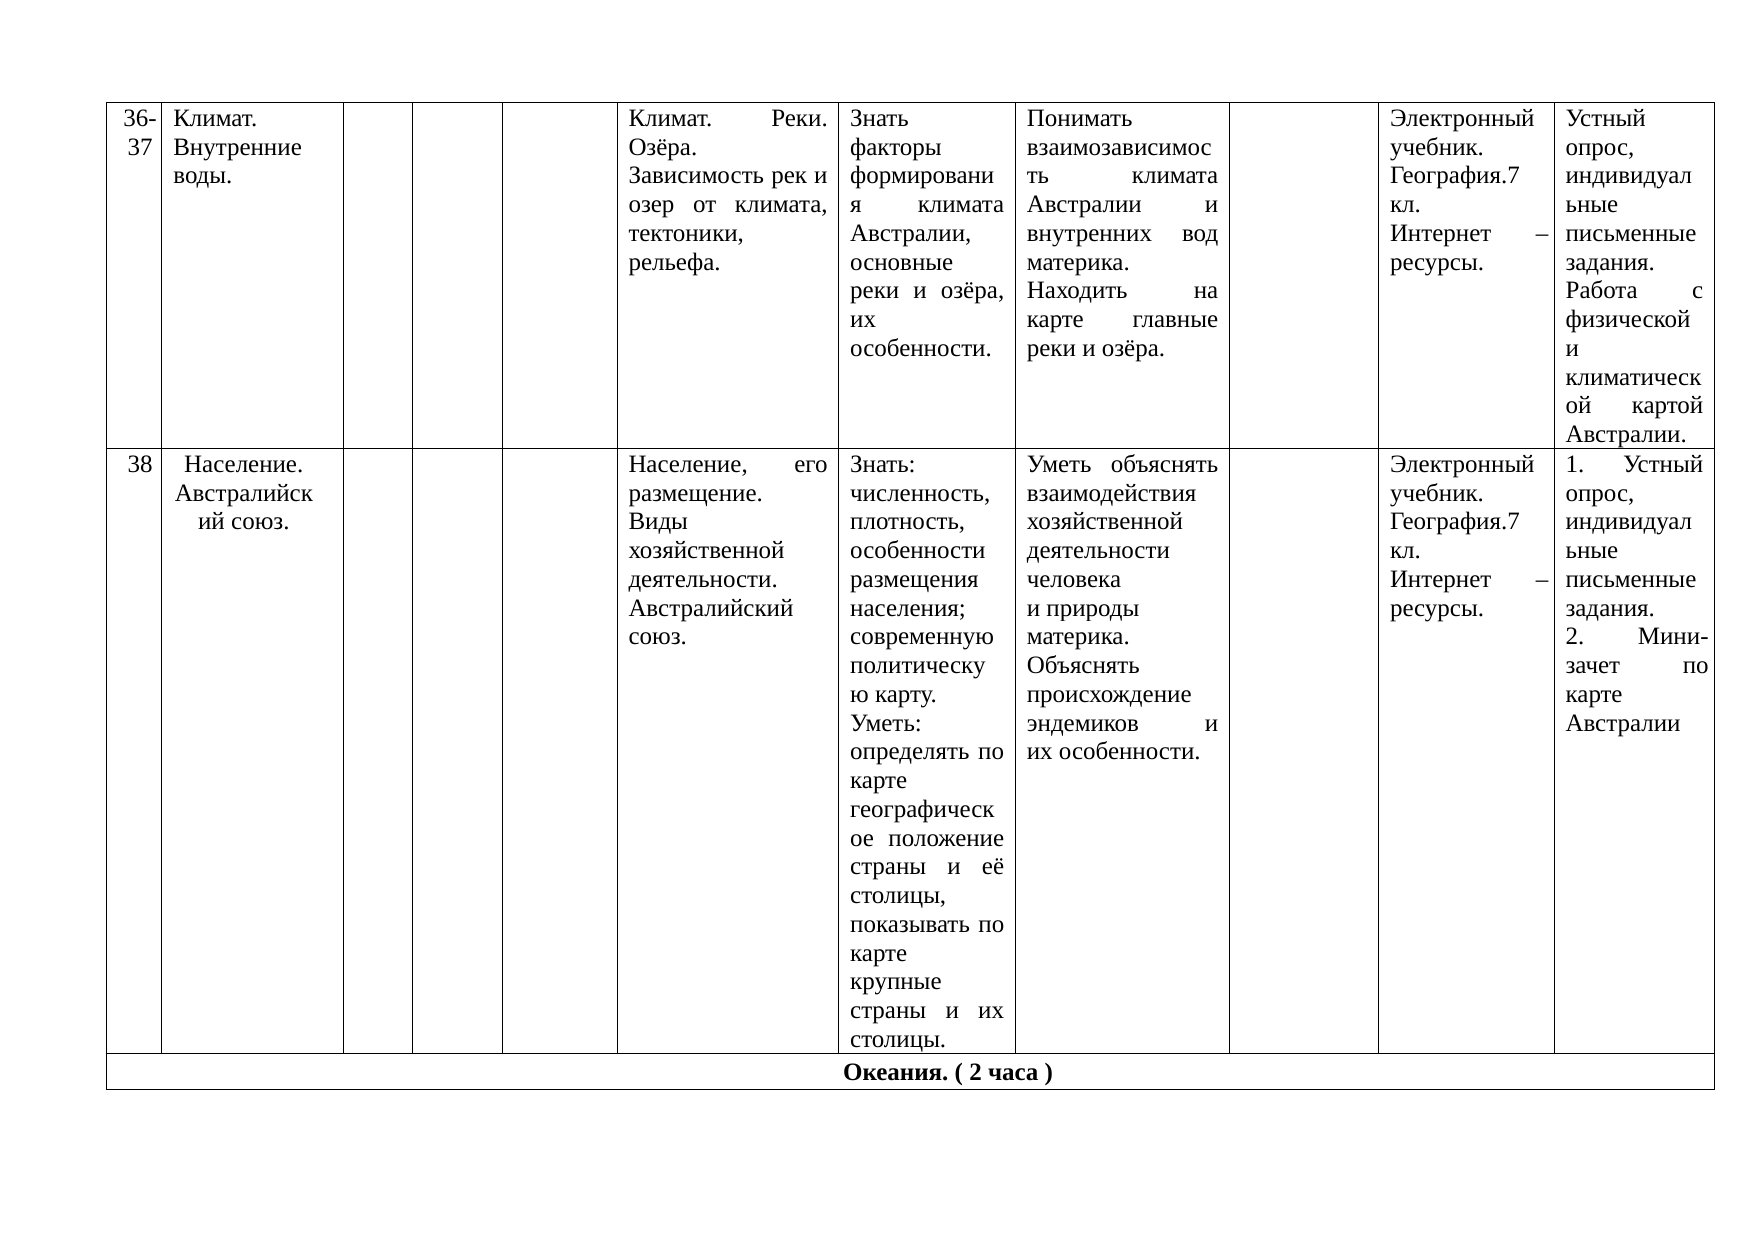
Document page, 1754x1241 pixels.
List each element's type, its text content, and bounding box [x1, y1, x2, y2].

table_cell Океания. ( 2 часа ) [107, 1054, 1714, 1089]
table_cell 1. Устный опрос, индивидуальные письменные задания. 2. Мини- зачет по карте Австралии [1555, 449, 1714, 1053]
table_cell Население. Австралийский союз. [162, 449, 343, 1053]
table_cell [344, 449, 412, 1053]
table_cell [344, 103, 412, 448]
table_cell Устный опрос, индивидуальные письменные задания. Работа с физической и климатической картой Австралии. [1555, 103, 1714, 448]
table_cell [503, 103, 617, 448]
table_cell Электронный учебник. География.7 кл. Интернет – ресурсы. [1379, 103, 1554, 448]
table_cell Население, его размещение. Виды хозяйственной деятельности. Австралийский союз. [618, 449, 838, 1053]
table_cell 38 [107, 449, 161, 1053]
table_cell [503, 449, 617, 1053]
table_cell Электронный учебник. География.7 кл. Интернет – ресурсы. [1379, 449, 1554, 1053]
table_cell [1230, 449, 1378, 1053]
table_cell Климат. Внутренние воды. [162, 103, 343, 448]
table_cell Уметь объяснять взаимодействия хозяйственной деятельности человека и природы материка. Объяснять происхождение эндемиков и их особенности. [1016, 449, 1229, 1053]
table_cell 36-37 [107, 103, 161, 448]
table_cell Знать: численность, плотность, особенности размещения населения; современную политическую карту. Уметь: определять по карте географическое положение страны и её столицы, показывать по карте крупные страны и их столицы. [839, 449, 1015, 1053]
table_cell Знать факторы формирования климата Австралии, основные реки и озёра, их особенности. [839, 103, 1015, 448]
table_cell [413, 449, 502, 1053]
table_cell Климат. Реки. Озёра. Зависимость рек и озер от климата, тектоники, рельефа. [618, 103, 838, 448]
table_cell [413, 103, 502, 448]
table_cell [1230, 103, 1378, 448]
table_cell Понимать взаимозависимость климата Австралии и внутренних вод материка. Находить на карте главные реки и озёра. [1016, 103, 1229, 448]
